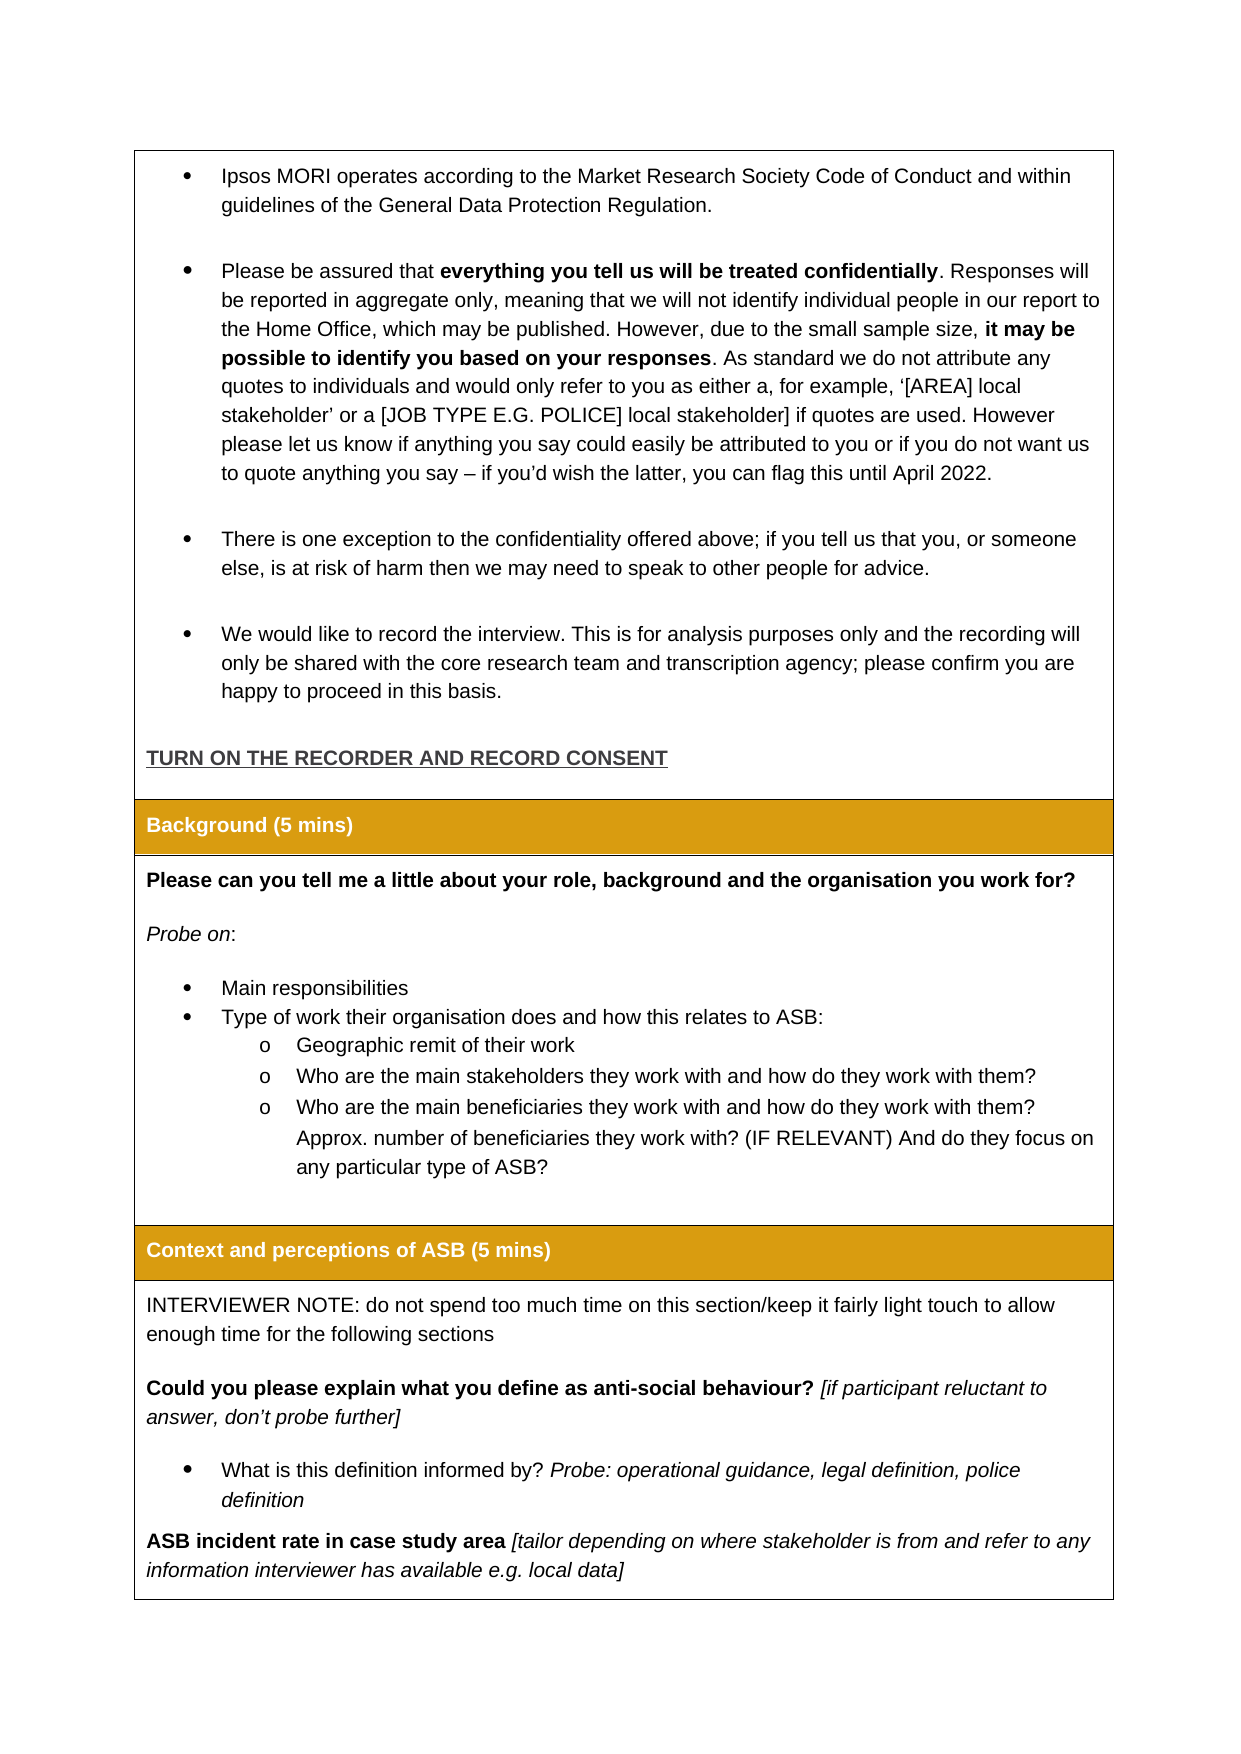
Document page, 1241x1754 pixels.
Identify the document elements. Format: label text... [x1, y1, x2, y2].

table_cell Please can you tell me a little about your role, background and the organisation you work for? Probe on: Main responsibilities Type of work their organisation does and how this relates to ASB: Geographic remit of their work Who are the main stakeholders they work with and how do they work with them? Who are the main beneficiaries they work with and how do they work with them? Approx. number of beneficiaries they work with? (IF RELEVANT) And do they focus on any particular type of ASB? [135, 856, 1113, 1224]
table_cell INTERVIEWER NOTE: do not spend too much time on this section/keep it fairly light touch to allow enough time for the following sections Could you please explain what you define as anti-social behaviour? [if participant reluctant to answer, don’t probe further] What is this definition informed by? Probe: operational guidance, legal definition, police definition ASB incident rate in case study area [tailor depending on where stakeholder is from and refer to any information interviewer has available e.g. local data] Based on your experience, what do you think are the most/least common types of ASB in [case study area]? Has the incident rate increased/decreased over the last few years in [case study area]? Variation by different types of ASB? What do you think may have driven this increase/decrease in the ASB incident rate? What has been the impact of the Covid-19 pandemic on ASB incident rates? [INTERVIEWER NOTE: keep conversations on Covid-19 fairly light touch and steer away from heavy focus on impact of Covid-19 throughout the interview] [If not already answered in ‘Background’ section] What other organisations/agencies are responsible for dealing with ASB incidents in your area, that you are aware of? How do these organisations/agencies deal with ASB incidents? [focus conversation on awareness of orgs/agencies involved in reporting and resolution, rather than prevention] How do you work with these organisations/agencies and/or with other agencies to deal with ASB incidents? Probe: nationally and locally [135, 1281, 1113, 1599]
table_cell Context and perceptions of ASB (5 mins) [135, 1226, 1113, 1280]
table_cell Thank you for agreeing to take part in this interview. Explain purpose / aim of the study: Ipsos UK has been commissioned by the Home Office to conduct research regarding what happens when people report incidents of anti-social behaviour (ASB) and the impacts that anti-social behaviour has on people who experience it, those around them and their communities and local areas. As part of this, we will speak to a range of stakeholders from across five ASB ‘hotspot’/ case study areas (these are areas with highest levels of police recorded ASB incidents). The aim of these interviews is to gather local insights about the ASB incident journey and impacts of these incidents. In addition to this, we will also speak to people who have experienced ASB in 5 case study areas. Findings from the research will be used to inform HO’s ongoing work to address ASB and the final report may be published. Confirm interview approach: The interview should last about an hour but may be a little shorter, depending on the detail of your responses. Check participant has had time to review the project privacy notice and research information sheet, confirming key points Taking part in this interview is completely voluntary and you do not have to answer questions you do not feel comfortable answering. If there is anything you would rather not comment or don’t feel able to comment on just let me know. Ipsos MORI operates according to the Market Research Society Code of Conduct and within guidelines of the General Data Protection Regulation. Please be assured that everything you tell us will be treated confidentially. Responses will be reported in aggregate only, meaning that we will not identify individual people in our report to the Home Office, which may be published. However, due to the small sample size, it may be possible to identify you based on your responses. As standard we do not attribute any quotes to individuals and would only refer to you as either a, for example, ‘[AREA] local stakeholder’ or a [JOB TYPE E.G. POLICE] local stakeholder] if quotes are used. However please let us know if anything you say could easily be attributed to you or if you do not want us to quote anything you say – if you’d wish the latter, you can flag this until April 2022. There is one exception to the confidentiality offered above; if you tell us that you, or someone else, is at risk of harm then we may need to speak to other people for advice. We would like to record the interview. This is for analysis purposes only and the recording will only be shared with the core research team and transcription agency; please confirm you are happy to proceed in this basis. TURN ON THE RECORDER AND RECORD CONSENT [135, 151, 1113, 799]
table_cell Background (5 mins) [135, 800, 1113, 854]
